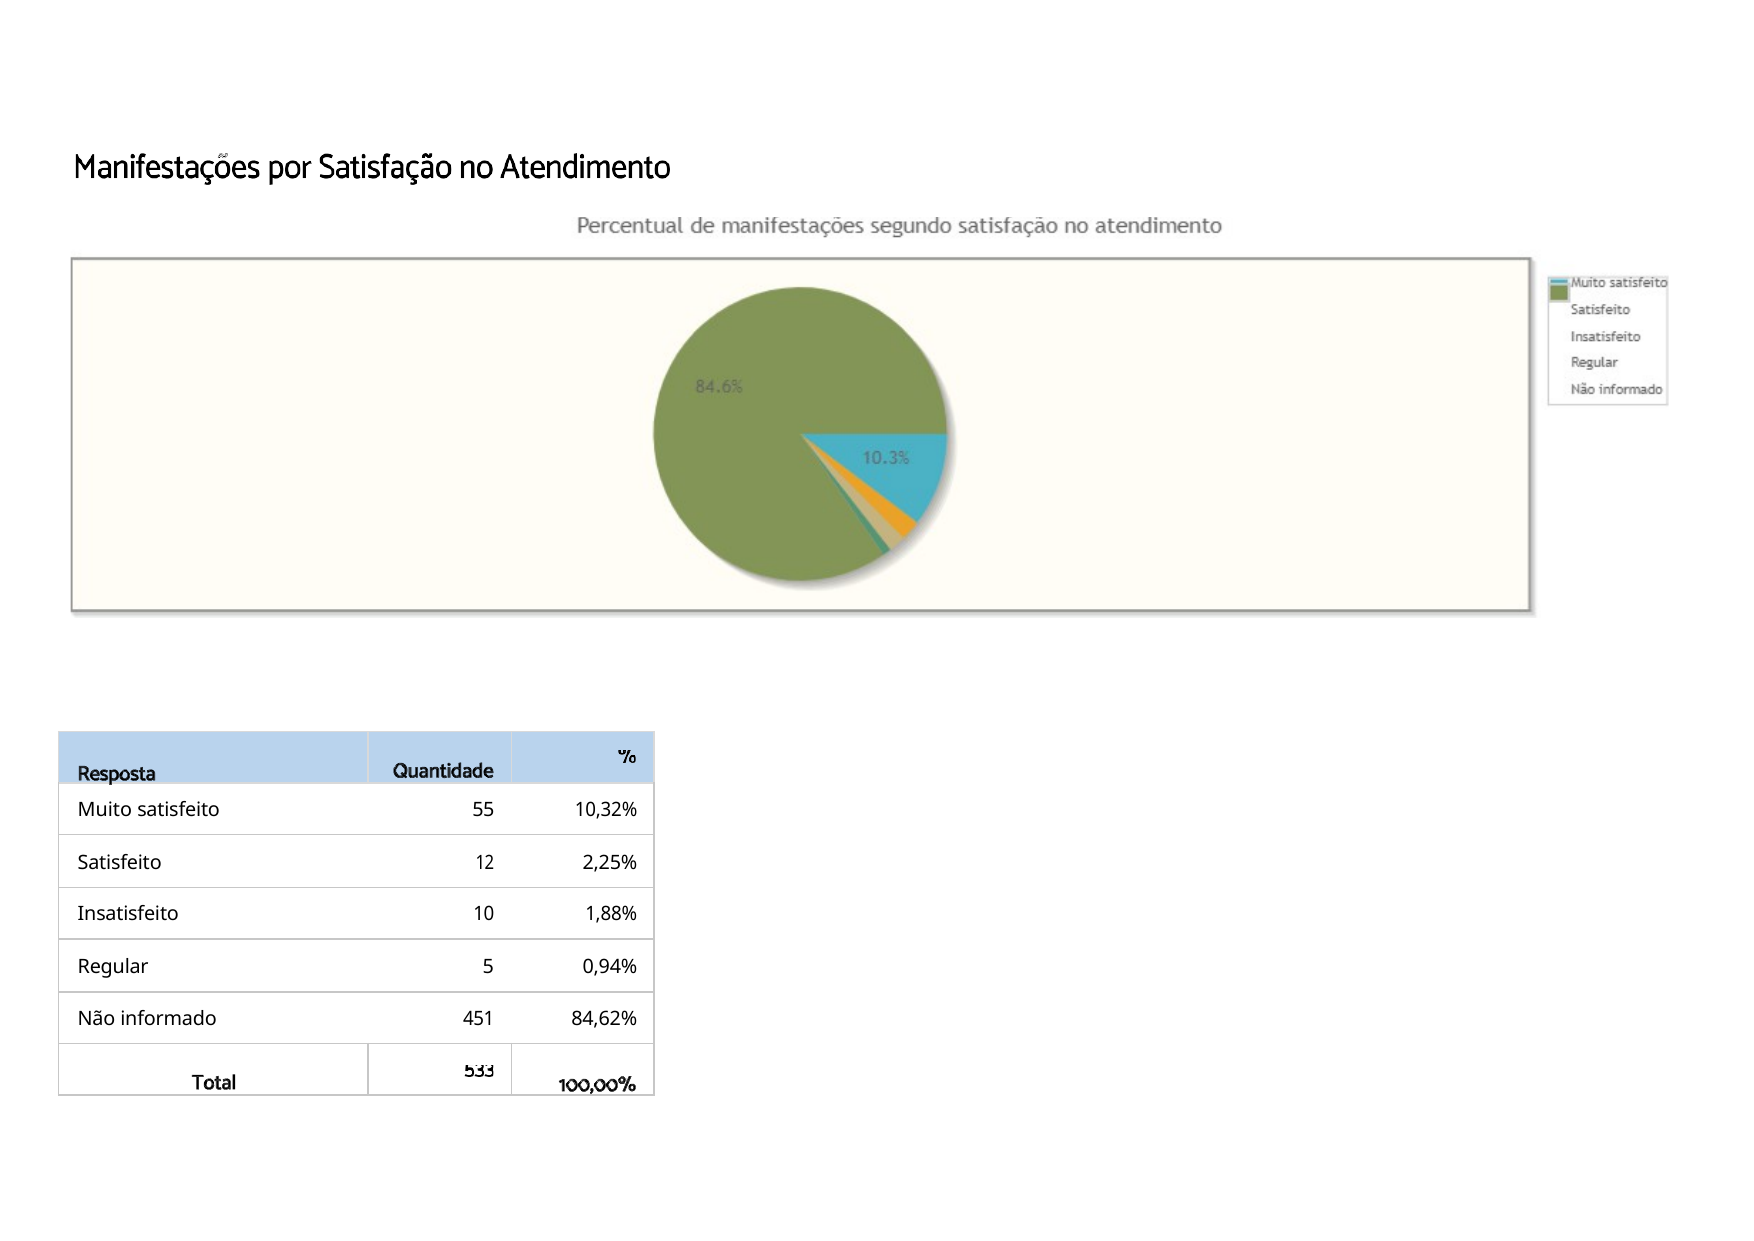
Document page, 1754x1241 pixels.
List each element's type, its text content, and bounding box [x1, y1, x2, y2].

table_cell [369, 1044, 511, 1094]
table_header [512, 732, 653, 782]
table_cell Insatisfeito [59, 888, 368, 938]
picture [464, 1065, 494, 1077]
picture [618, 750, 636, 763]
table_header [59, 732, 367, 782]
table_cell 2,25% [512, 835, 653, 887]
table_cell [59, 1044, 367, 1094]
table_header [369, 732, 511, 782]
table_cell 55 [368, 784, 512, 834]
picture [70, 217, 1669, 618]
table_cell Muito satisfeito [59, 784, 368, 834]
table_cell Não informado [59, 993, 368, 1043]
picture [75, 153, 670, 185]
table_cell Regular [59, 940, 368, 991]
table_cell Satisfeito [59, 835, 368, 887]
table_cell 451 [368, 993, 512, 1043]
table_cell 5 [368, 940, 512, 991]
table_cell 84,62% [512, 993, 653, 1043]
table_cell 1,88% [512, 888, 653, 938]
table_cell 12 [368, 835, 512, 887]
table_cell 10,32% [512, 784, 653, 834]
table_cell 10 [368, 888, 512, 938]
table_cell 0,94% [512, 940, 653, 991]
table_cell [512, 1044, 653, 1094]
table_cell [581, 1082, 587, 1089]
